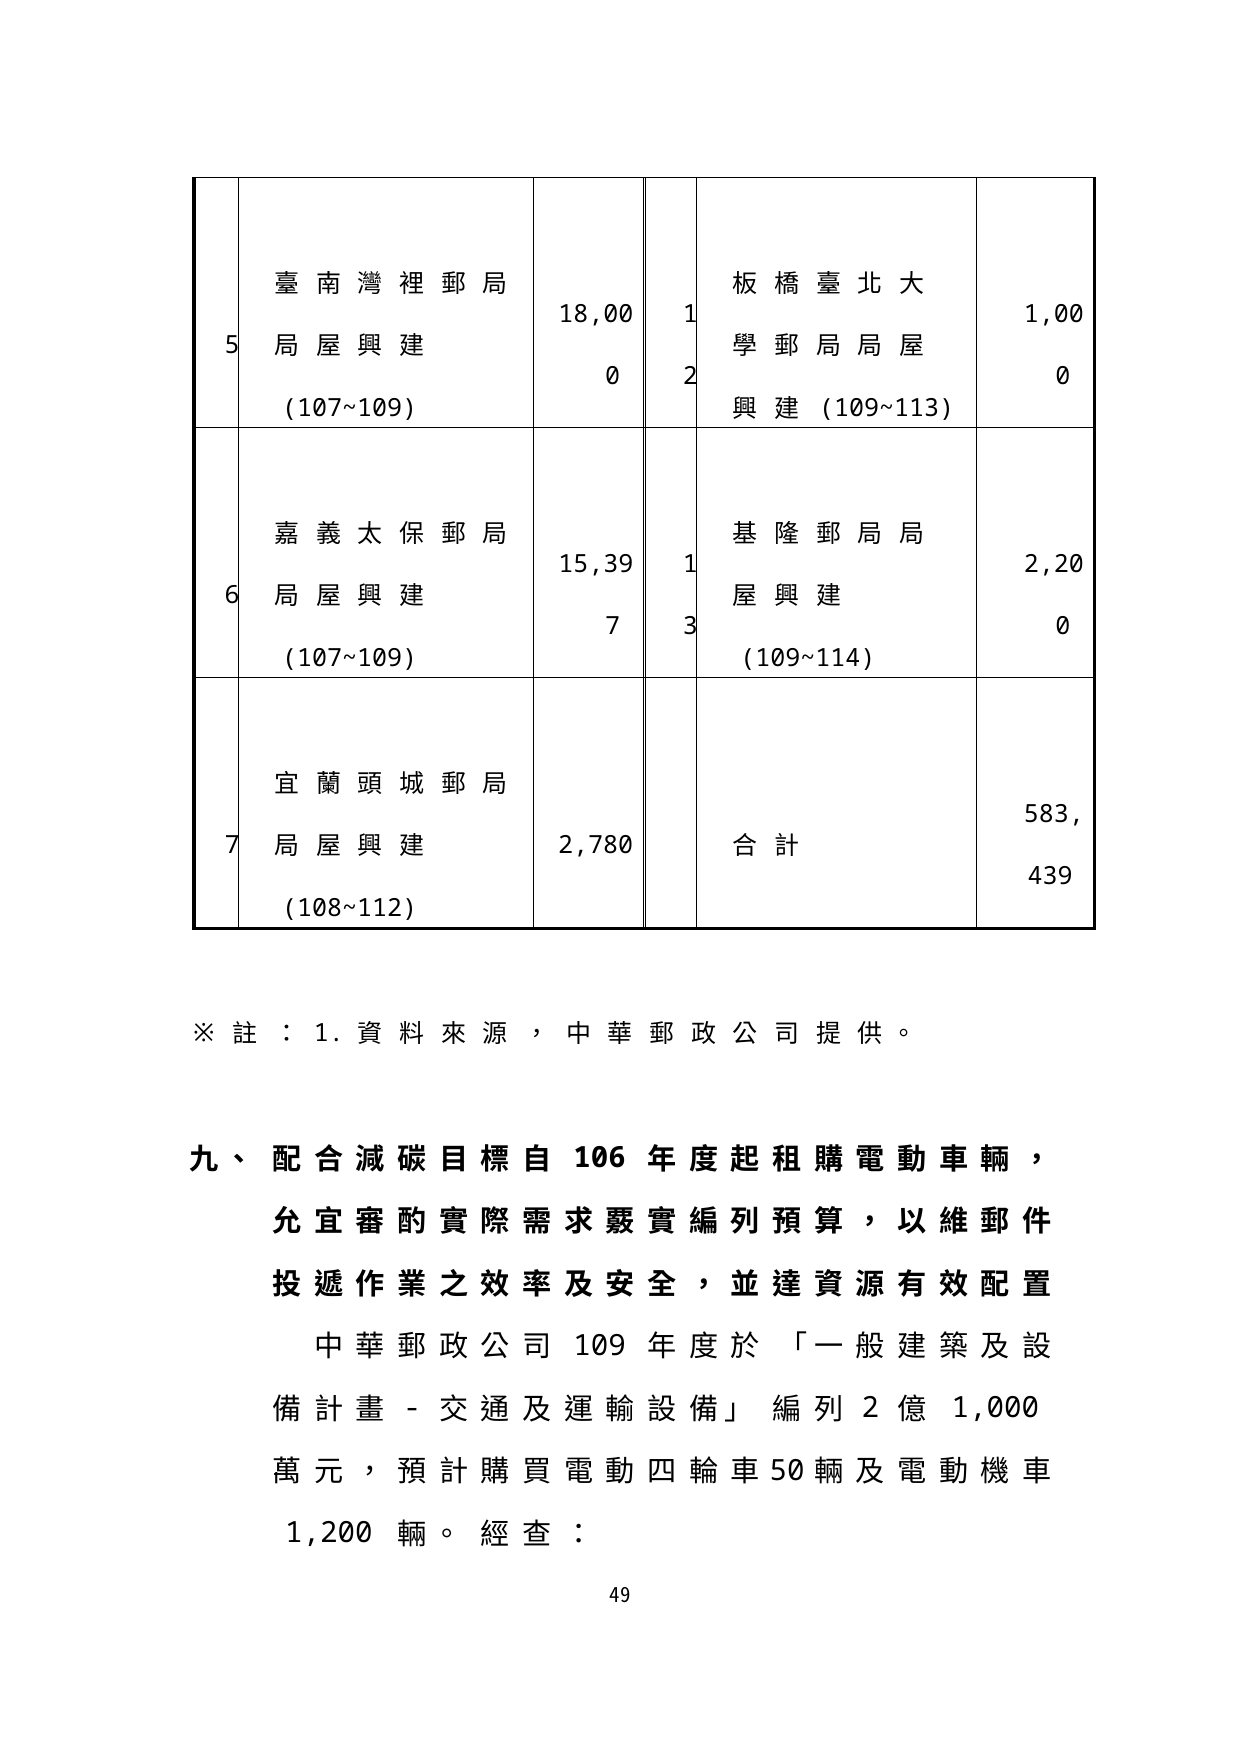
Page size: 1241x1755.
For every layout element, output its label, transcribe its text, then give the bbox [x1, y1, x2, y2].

table_cell 板橋臺北大學郵局局屋興建(109~113) [697, 178, 976, 427]
text 中華郵政公司109年度於「一般建築及設備計畫-交通及運輸設備」編列2億1,000萬元，預計購買電動四輪車50輛及電動機車1,200輛。經查： [242, 1302, 1058, 1552]
table_cell 15,397 [534, 428, 643, 677]
table_cell 18,000 [534, 178, 643, 427]
table_cell 6 [196, 428, 238, 677]
table_cell 基隆郵局局屋興建(109~114) [697, 428, 976, 677]
table_cell 7 [196, 678, 238, 927]
table_cell [646, 678, 696, 927]
table_cell 2,200 [977, 428, 1093, 677]
table_cell 合計 [697, 678, 976, 927]
table_cell 5 [196, 178, 238, 427]
table_cell 宜蘭頭城郵局局屋興建(108~112) [239, 678, 533, 927]
table_cell 2,780 [534, 678, 643, 927]
table_cell 583,439 [977, 678, 1093, 927]
table_cell 12 [646, 178, 696, 427]
table_cell 臺南灣裡郵局局屋興建(107~109) [239, 178, 533, 427]
table_cell 1,000 [977, 178, 1093, 427]
table_cell 嘉義太保郵局局屋興建(107~109) [239, 428, 533, 677]
text 九、配合減碳目標自106年度起租購電動車輛，允宜審酌實際需求覈實編列預算，以維郵件投遞作業之效率及安全，並達資源有效配置 [183, 1115, 1058, 1302]
table_cell 13 [646, 428, 696, 677]
text ※註：1.資料來源，中華郵政公司提供。 [183, 990, 1058, 1052]
